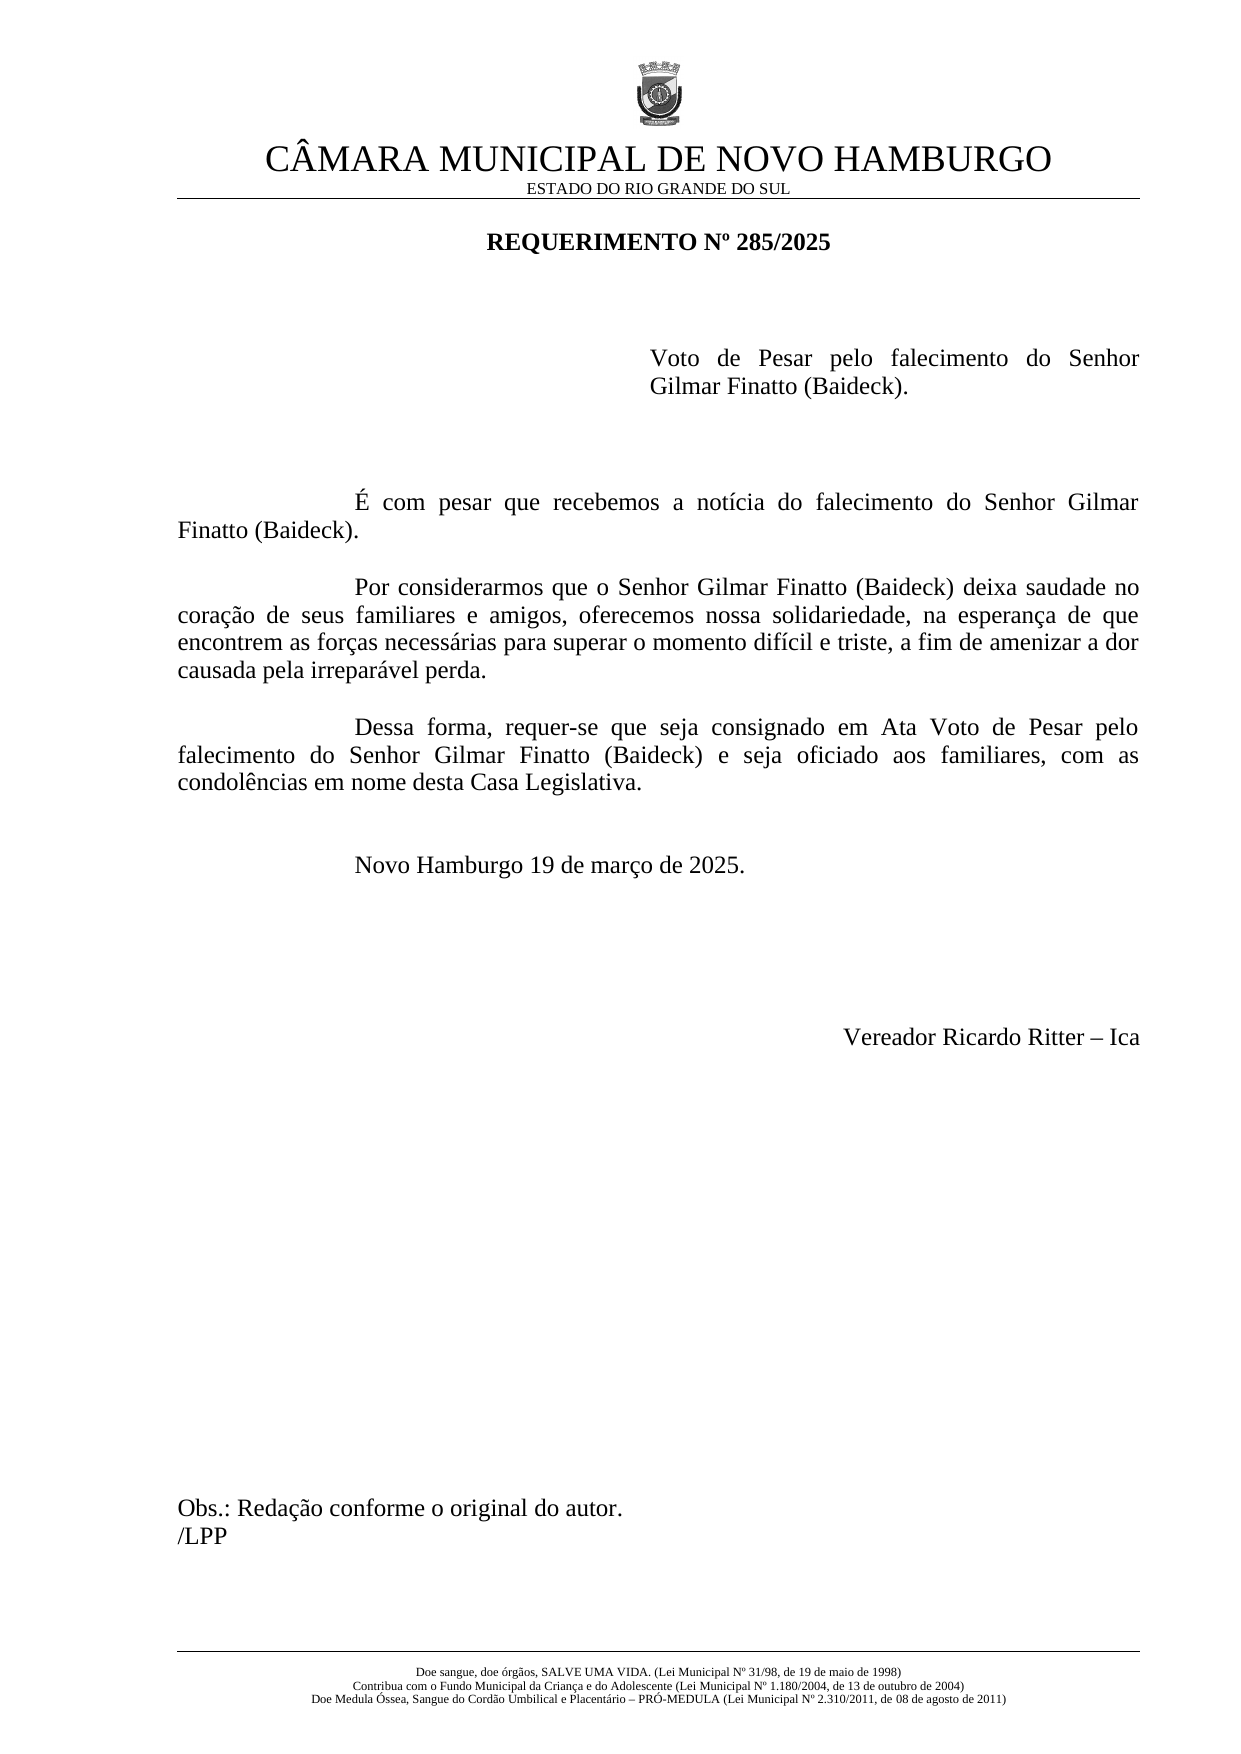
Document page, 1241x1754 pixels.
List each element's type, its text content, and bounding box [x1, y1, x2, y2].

text /LPP [177, 1522, 1140, 1550]
text Voto de Pesar pelo falecimento do Senhor Gilmar Finatto (Baideck). [649, 344, 1140, 400]
text Obs.: Redação conforme o original do autor. [177, 1494, 1140, 1522]
text Novo Hamburgo 19 de março de 2025. [177, 852, 1140, 879]
text Dessa forma, requer-se que seja consignado em Ata Voto de Pesar pelo falecimento do Senhor Gilmar Finatto (Baideck) e seja oficiado aos familiares, com as condolências em nome desta Casa Legislativa. [177, 713, 1140, 796]
text Vereador Ricardo Ritter – Ica [649, 1023, 1140, 1051]
text REQUERIMENTO Nº 285/2025 [177, 228, 1140, 256]
text É com pesar que recebemos a notícia do falecimento do Senhor Gilmar Finatto (Baideck). [177, 488, 1140, 544]
text Por considerarmos que o Senhor Gilmar Finatto (Baideck) deixa saudade no coração de seus familiares e amigos, oferecemos nossa solidariedade, na esperança de que encontrem as forças necessárias para superar o momento difícil e triste, a fim de amenizar a dor causada pela irreparável perda. [177, 573, 1140, 684]
